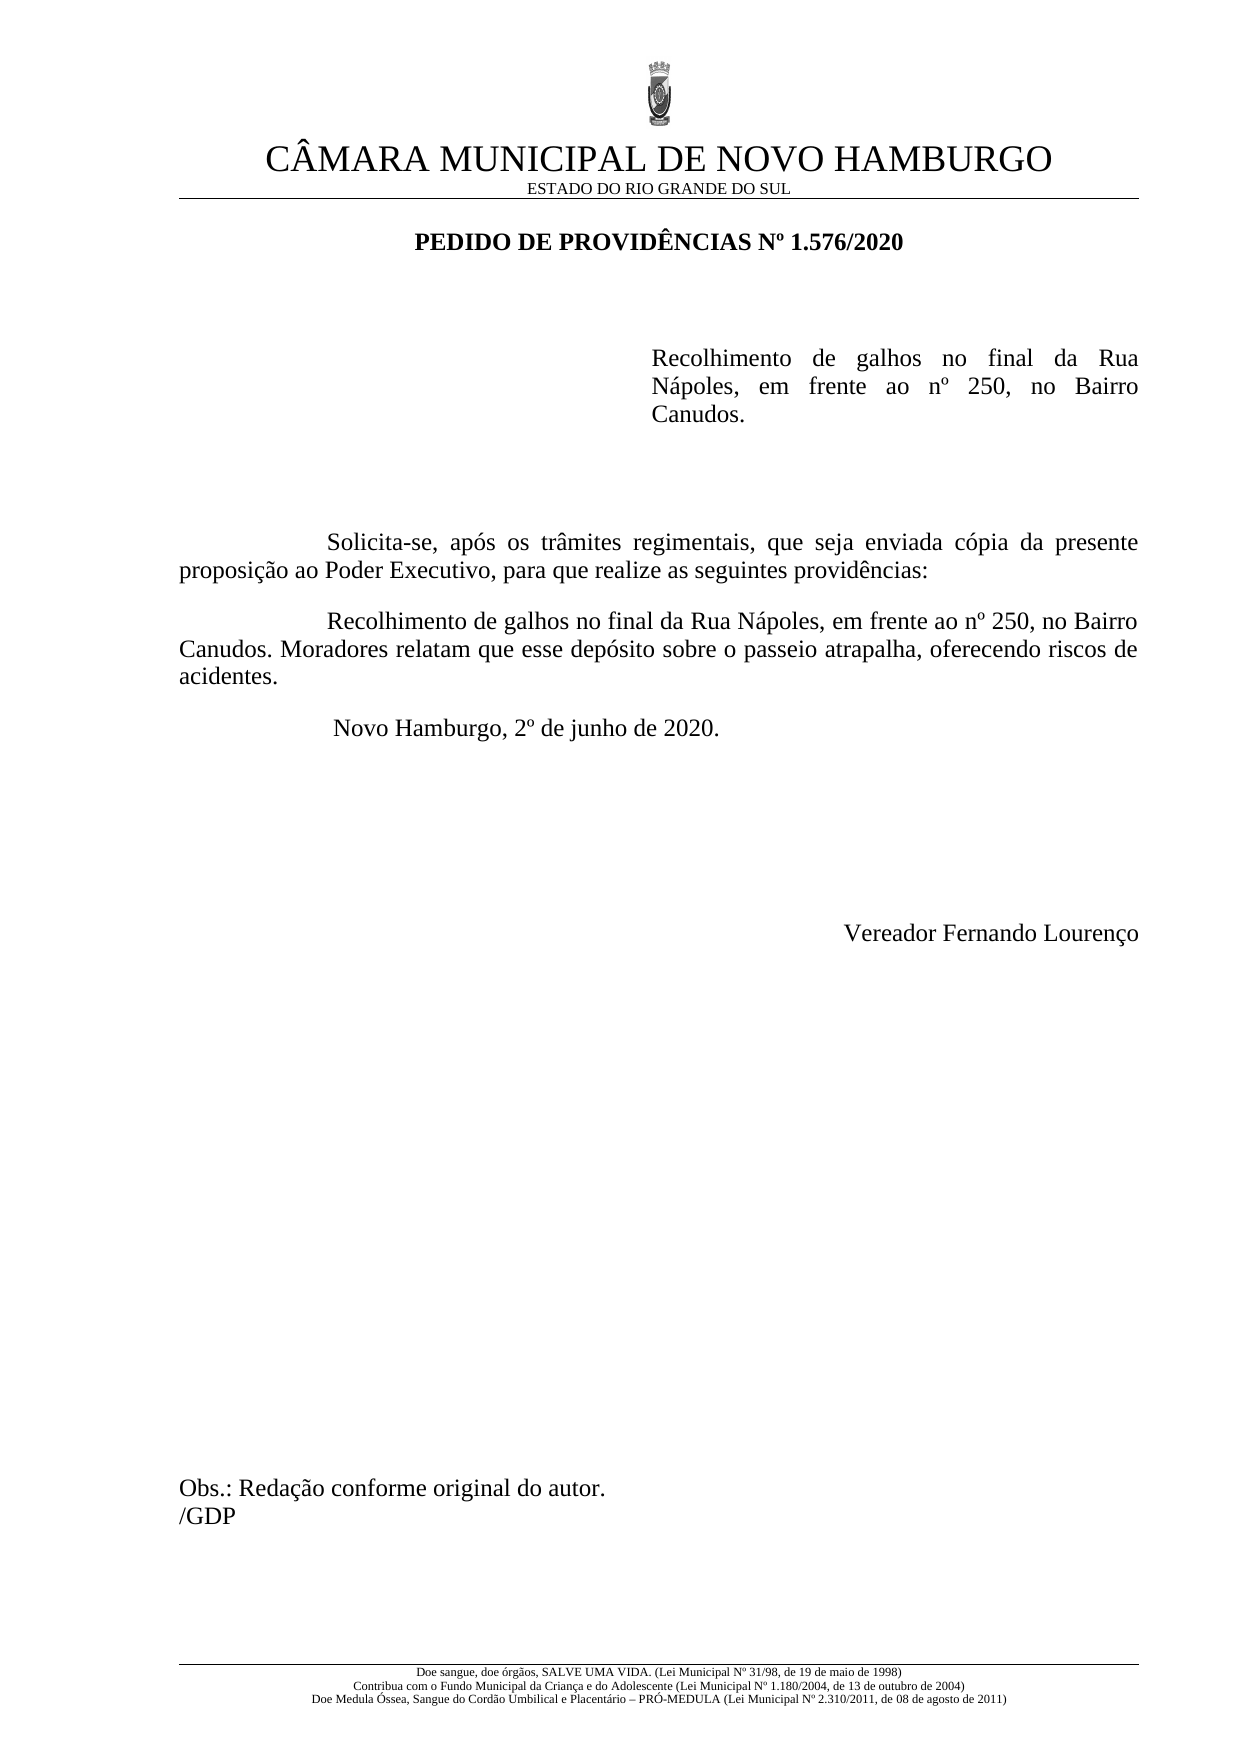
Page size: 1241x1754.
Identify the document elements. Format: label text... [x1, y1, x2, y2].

text Recolhimento de galhos no final da Rua Nápoles, em frente ao nº 250, no Bairro Canudos. [651, 344, 1139, 428]
text PEDIDO DE PROVIDÊNCIAS Nº 1.576/2020 [179, 228, 1139, 256]
text Vereador Fernando Lourenço [179, 919, 1139, 946]
text Recolhimento de galhos no final da Rua Nápoles, em frente ao nº 250, no Bairro Canudos. Moradores relatam que esse depósito sobre o passeio atrapalha, oferecendo riscos de acidentes. [179, 607, 1139, 690]
text /GDP [179, 1502, 1139, 1530]
text Novo Hamburgo, 2º de junho de 2020. [179, 714, 1139, 741]
text Solicita-se, após os trâmites regimentais, que seja enviada cópia da presente proposição ao Poder Executivo, para que realize as seguintes providências: [179, 528, 1139, 583]
text Obs.: Redação conforme original do autor. [179, 1474, 1139, 1502]
